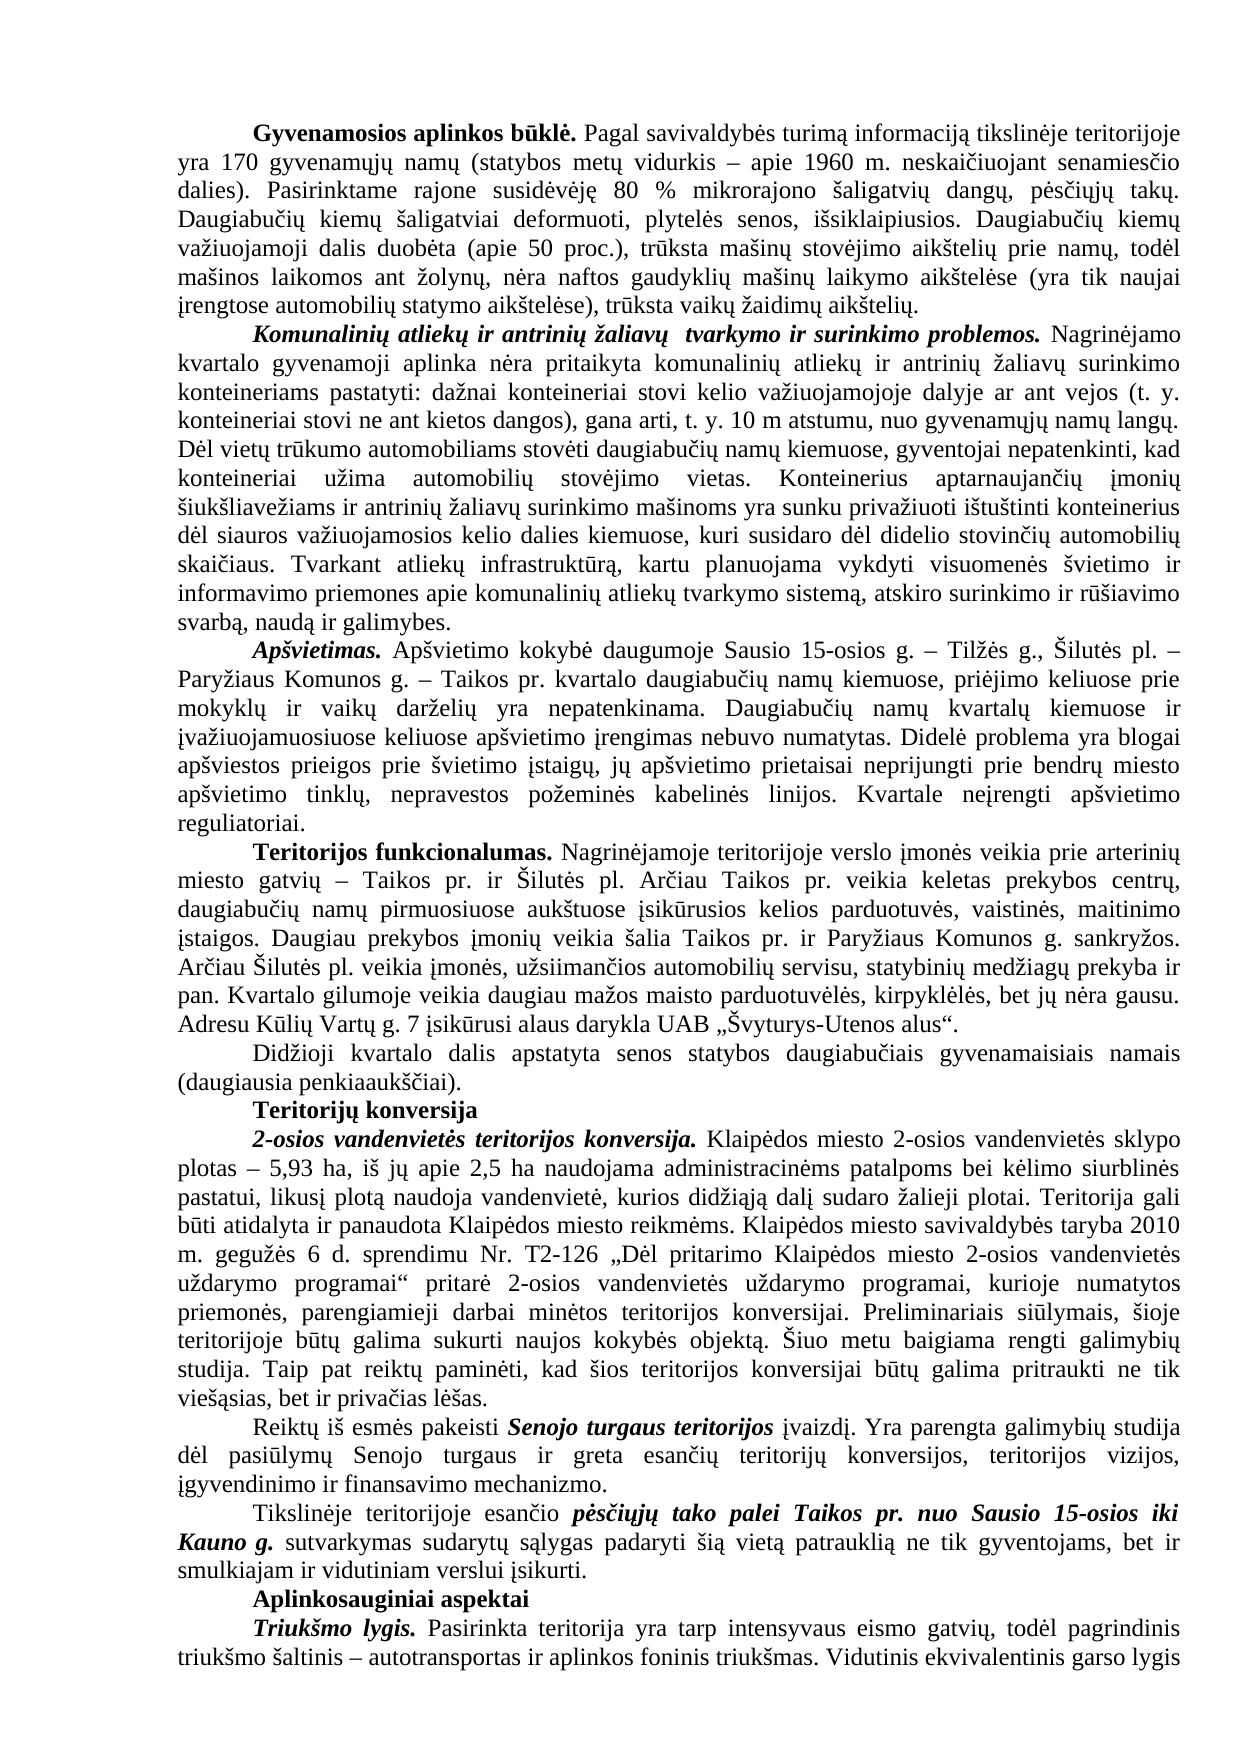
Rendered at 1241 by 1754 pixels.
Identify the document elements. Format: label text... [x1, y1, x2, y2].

text Tikslinėje teritorijoje esančio pėsčiųjų tako palei Taikos pr. nuo Sausio 15-osios iki Kauno g. sutvarkymas sudarytų sąlygas padaryti šią vietą patrauklią ne tik gyventojams, bet ir smulkiajam ir vidutiniam verslui įsikurti. [177, 1498, 1181, 1584]
text Didžioji kvartalo dalis apstatyta senos statybos daugiabučiais gyvenamaisiais namais (daugiausia penkiaaukščiai). [177, 1038, 1181, 1096]
text Apšvietimas. Apšvietimo kokybė daugumoje Sausio 15-osios g. – Tilžės g., Šilutės pl. – Paryžiaus Komunos g. – Taikos pr. kvartalo daugiabučių namų kiemuose, priėjimo keliuose prie mokyklų ir vaikų darželių yra nepatenkinama. Daugiabučių namų kvartalų kiemuose ir įvažiuojamuosiuose keliuose apšvietimo įrengimas nebuvo numatytas. Didelė problema yra blogai apšviestos prieigos prie švietimo įstaigų, jų apšvietimo prietaisai neprijungti prie bendrų miesto apšvietimo tinklų, nepravestos požeminės kabelinės linijos. Kvartale neįrengti apšvietimo reguliatoriai. [177, 636, 1181, 837]
text Aplinkosauginiai aspektai [177, 1584, 1181, 1613]
text Teritorijos funkcionalumas. Nagrinėjamoje teritorijoje verslo įmonės veikia prie arterinių miesto gatvių – Taikos pr. ir Šilutės pl. Arčiau Taikos pr. veikia keletas prekybos centrų, daugiabučių namų pirmuosiuose aukštuose įsikūrusios kelios parduotuvės, vaistinės, maitinimo įstaigos. Daugiau prekybos įmonių veikia šalia Taikos pr. ir Paryžiaus Komunos g. sankryžos. Arčiau Šilutės pl. veikia įmonės, užsiimančios automobilių servisu, statybinių medžiagų prekyba ir pan. Kvartalo gilumoje veikia daugiau mažos maisto parduotuvėlės, kirpyklėlės, bet jų nėra gausu. Adresu Kūlių Vartų g. 7 įsikūrusi alaus darykla UAB „Švyturys-Utenos alus“. [177, 837, 1181, 1038]
text Triukšmo lygis. Pasirinkta teritorija yra tarp intensyvaus eismo gatvių, todėl pagrindinis triukšmo šaltinis – autotransportas ir aplinkos foninis triukšmas. Vidutinis ekvivalentinis garso lygis [177, 1613, 1181, 1671]
text Reiktų iš esmės pakeisti Senojo turgaus teritorijos įvaizdį. Yra parengta galimybių studija dėl pasiūlymų Senojo turgaus ir greta esančių teritorijų konversijos, teritorijos vizijos, įgyvendinimo ir finansavimo mechanizmo. [177, 1412, 1181, 1498]
text 2-osios vandenvietės teritorijos konversija. Klaipėdos miesto 2-osios vandenvietės sklypo plotas – 5,93 ha, iš jų apie 2,5 ha naudojama administracinėms patalpoms bei kėlimo siurblinės pastatui, likusį plotą naudoja vandenvietė, kurios didžiąją dalį sudaro žalieji plotai. Teritorija gali būti atidalyta ir panaudota Klaipėdos miesto reikmėms. Klaipėdos miesto savivaldybės taryba 2010 m. gegužės 6 d. sprendimu Nr. T2-126 „Dėl pritarimo Klaipėdos miesto 2-osios vandenvietės uždarymo programai“ pritarė 2-osios vandenvietės uždarymo programai, kurioje numatytos priemonės, parengiamieji darbai minėtos teritorijos konversijai. Preliminariais siūlymais, šioje teritorijoje būtų galima sukurti naujos kokybės objektą. Šiuo metu baigiama rengti galimybių studija. Taip pat reiktų paminėti, kad šios teritorijos konversijai būtų galima pritraukti ne tik viešąsias, bet ir privačias lėšas. [177, 1124, 1181, 1412]
text Gyvenamosios aplinkos būklė. Pagal savivaldybės turimą informaciją tikslinėje teritorijoje yra 170 gyvenamųjų namų (statybos metų vidurkis – apie 1960 m. neskaičiuojant senamiesčio dalies). Pasirinktame rajone susidėvėję 80 % mikrorajono šaligatvių dangų, pėsčiųjų takų. Daugiabučių kiemų šaligatviai deformuoti, plytelės senos, išsiklaipiusios. Daugiabučių kiemų važiuojamoji dalis duobėta (apie 50 proc.), trūksta mašinų stovėjimo aikštelių prie namų, todėl mašinos laikomos ant žolynų, nėra naftos gaudyklių mašinų laikymo aikštelėse (yra tik naujai įrengtose automobilių statymo aikštelėse), trūksta vaikų žaidimų aikštelių. [177, 118, 1181, 319]
text Teritorijų konversija [177, 1096, 1181, 1124]
text Komunalinių atliekų ir antrinių žaliavų tvarkymo ir surinkimo problemos. Nagrinėjamo kvartalo gyvenamoji aplinka nėra pritaikyta komunalinių atliekų ir antrinių žaliavų surinkimo konteineriams pastatyti: dažnai konteineriai stovi kelio važiuojamojoje dalyje ar ant vejos (t. y. konteineriai stovi ne ant kietos dangos), gana arti, t. y. 10 m atstumu, nuo gyvenamųjų namų langų. Dėl vietų trūkumo automobiliams stovėti daugiabučių namų kiemuose, gyventojai nepatenkinti, kad konteineriai užima automobilių stovėjimo vietas. Konteinerius aptarnaujančių įmonių šiukšliavežiams ir antrinių žaliavų surinkimo mašinoms yra sunku privažiuoti ištuštinti konteinerius dėl siauros važiuojamosios kelio dalies kiemuose, kuri susidaro dėl didelio stovinčių automobilių skaičiaus. Tvarkant atliekų infrastruktūrą, kartu planuojama vykdyti visuomenės švietimo ir informavimo priemones apie komunalinių atliekų tvarkymo sistemą, atskiro surinkimo ir rūšiavimo svarbą, naudą ir galimybes. [177, 319, 1181, 636]
